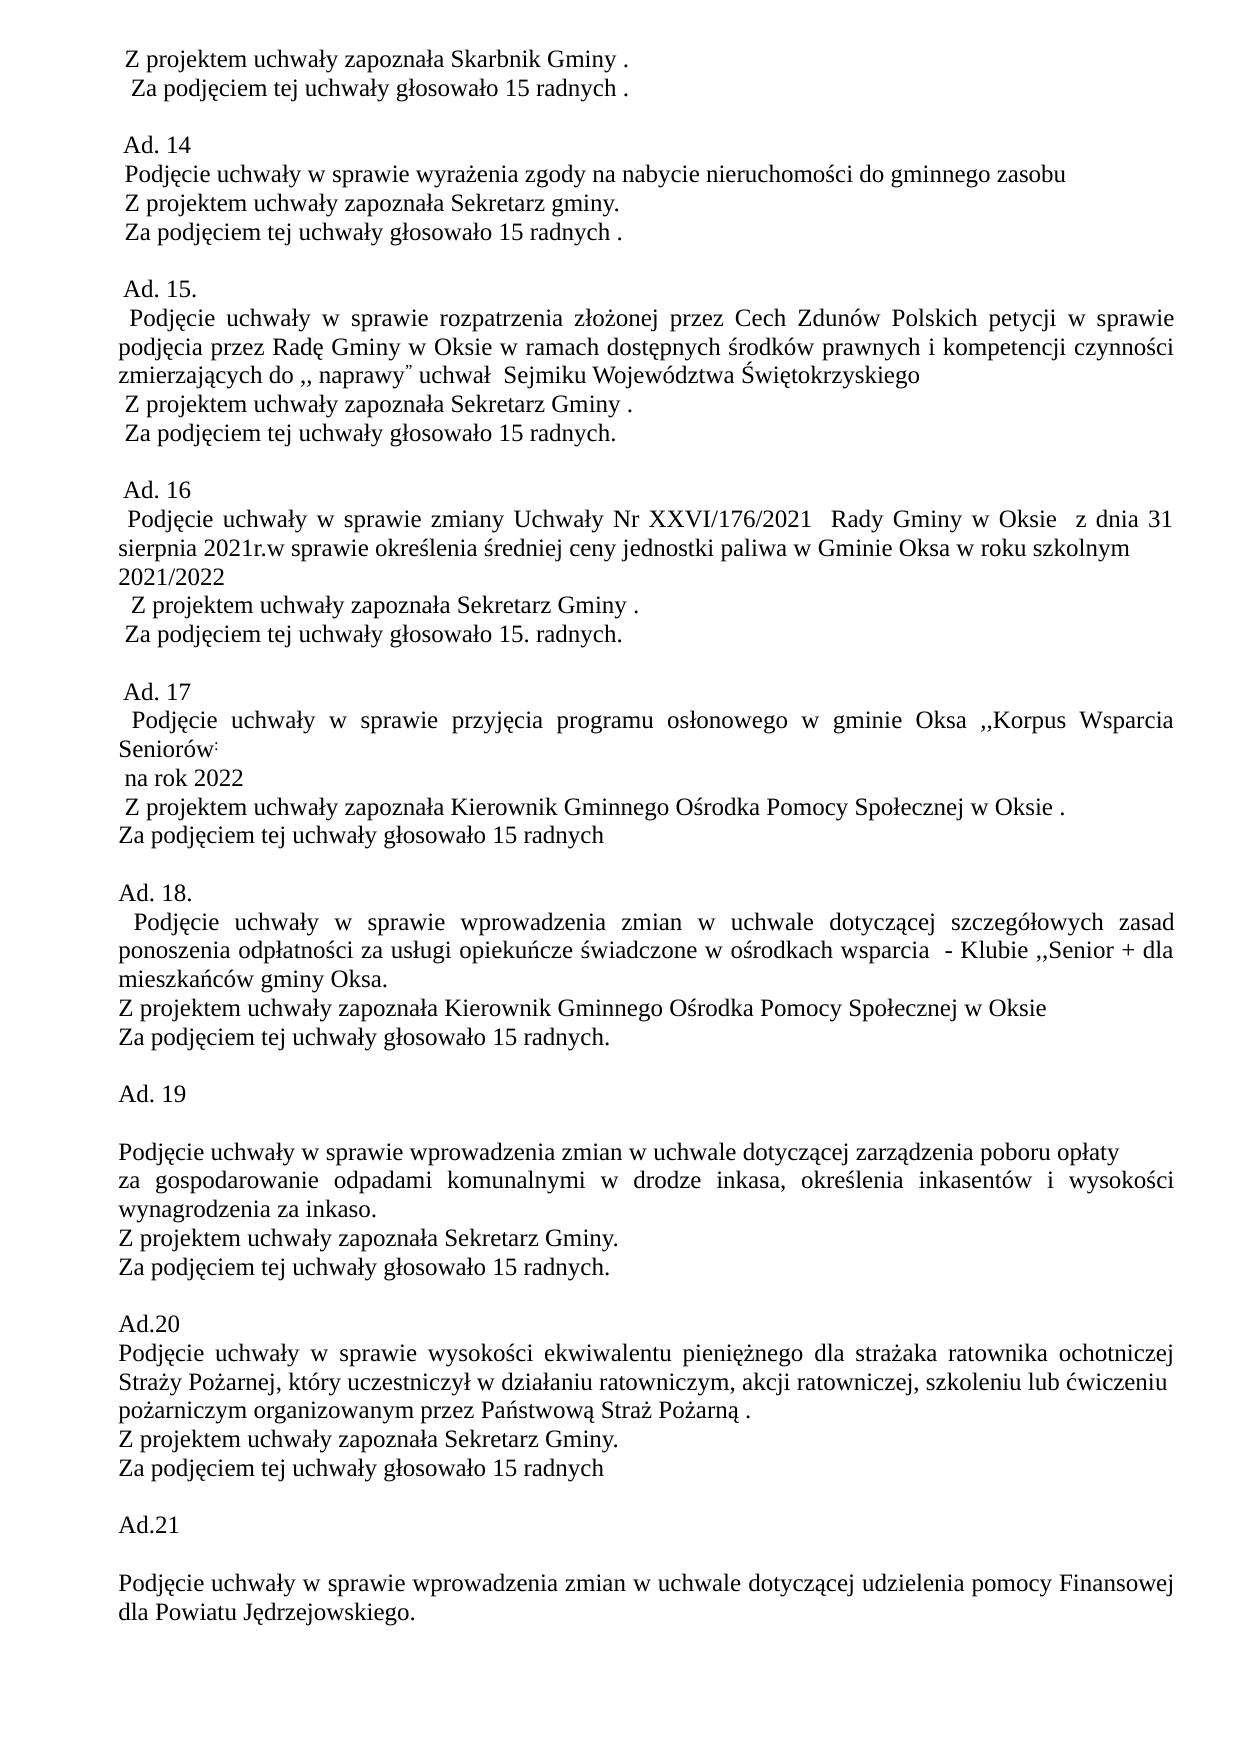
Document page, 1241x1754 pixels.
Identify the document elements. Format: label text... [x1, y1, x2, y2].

text Podjęcie uchwały w sprawie przyjęcia programu osłonowego w gminie Oksa ,,Korpus Wsparcia Seniorów: [118, 706, 1175, 763]
text Z projektem uchwały zapoznała Kierownik Gminnego Ośrodka Pomocy Społecznej w Oksie [118, 993, 1175, 1022]
text Podjęcie uchwały w sprawie wprowadzenia zmian w uchwale dotyczącej udzielenia pomocy Finansowej dla Powiatu Jędrzejowskiego. [118, 1568, 1175, 1626]
text Ad. 18. [118, 878, 1175, 907]
text pożarniczym organizowanym przez Państwową Straż Pożarną . [118, 1396, 1175, 1424]
text Z projektem uchwały zapoznała Sekretarz Gminy. [118, 1223, 1175, 1252]
text Ad. 15. [118, 274, 1175, 303]
text na rok 2022 [118, 763, 1175, 792]
text Ad. 14 [118, 131, 1175, 159]
text Podjęcie uchwały w sprawie wysokości ekwiwalentu pieniężnego dla strażaka ratownika ochotniczej Straży Pożarnej, który uczestniczył w działaniu ratowniczym, akcji ratowniczej, szkoleniu lub ćwiczeniu [118, 1338, 1175, 1396]
text Z projektem uchwały zapoznała Skarbnik Gminy . [118, 44, 1175, 73]
text Za podjęciem tej uchwały głosowało 15 radnych [118, 1453, 1175, 1482]
text Za podjęciem tej uchwały głosowało 15 radnych. [118, 418, 1175, 447]
text za gospodarowanie odpadami komunalnymi w drodze inkasa, określenia inkasentów i wysokości wynagrodzenia za inkaso. [118, 1166, 1175, 1223]
text Z projektem uchwały zapoznała Sekretarz gminy. [118, 188, 1175, 217]
text Z projektem uchwały zapoznała Kierownik Gminnego Ośrodka Pomocy Społecznej w Oksie . [118, 792, 1175, 821]
text Ad.21 [118, 1511, 1175, 1539]
text 2021/2022 [118, 562, 1175, 591]
text Z projektem uchwały zapoznała Sekretarz Gminy. [118, 1424, 1175, 1453]
text Z projektem uchwały zapoznała Sekretarz Gminy . [118, 389, 1175, 418]
text Podjęcie uchwały w sprawie wprowadzenia zmian w uchwale dotyczącej szczegółowych zasad ponoszenia odpłatności za usługi opiekuńcze świadczone w ośrodkach wsparcia - Klubie ,,Senior + dla mieszkańców gminy Oksa. [118, 907, 1175, 993]
text Za podjęciem tej uchwały głosowało 15. radnych. [118, 619, 1175, 648]
text Ad. 19 [118, 1079, 1175, 1108]
text Za podjęciem tej uchwały głosowało 15 radnych . [118, 217, 1175, 246]
text Za podjęciem tej uchwały głosowało 15 radnych [118, 821, 1175, 849]
text Za podjęciem tej uchwały głosowało 15 radnych. [118, 1252, 1175, 1281]
text Podjęcie uchwały w sprawie wprowadzenia zmian w uchwale dotyczącej zarządzenia poboru opłaty [118, 1137, 1175, 1166]
text Ad. 17 [118, 677, 1175, 706]
text Ad. 16 [118, 476, 1175, 504]
text Ad.20 [118, 1309, 1175, 1338]
text Podjęcie uchwały w sprawie rozpatrzenia złożonej przez Cech Zdunów Polskich petycji w sprawie podjęcia przez Radę Gminy w Oksie w ramach dostępnych środków prawnych i kompetencji czynności zmierzających do ,, naprawy” uchwał Sejmiku Województwa Świętokrzyskiego [118, 303, 1175, 389]
text Z projektem uchwały zapoznała Sekretarz Gminy . [118, 591, 1175, 619]
text Podjęcie uchwały w sprawie wyrażenia zgody na nabycie nieruchomości do gminnego zasobu [118, 159, 1175, 188]
text Za podjęciem tej uchwały głosowało 15 radnych . [118, 73, 1175, 102]
text Podjęcie uchwały w sprawie zmiany Uchwały Nr XXVI/176/2021 Rady Gminy w Oksie z dnia 31 sierpnia 2021r.w sprawie określenia średniej ceny jednostki paliwa w Gminie Oksa w roku szkolnym [118, 504, 1175, 562]
text Za podjęciem tej uchwały głosowało 15 radnych. [118, 1022, 1175, 1051]
